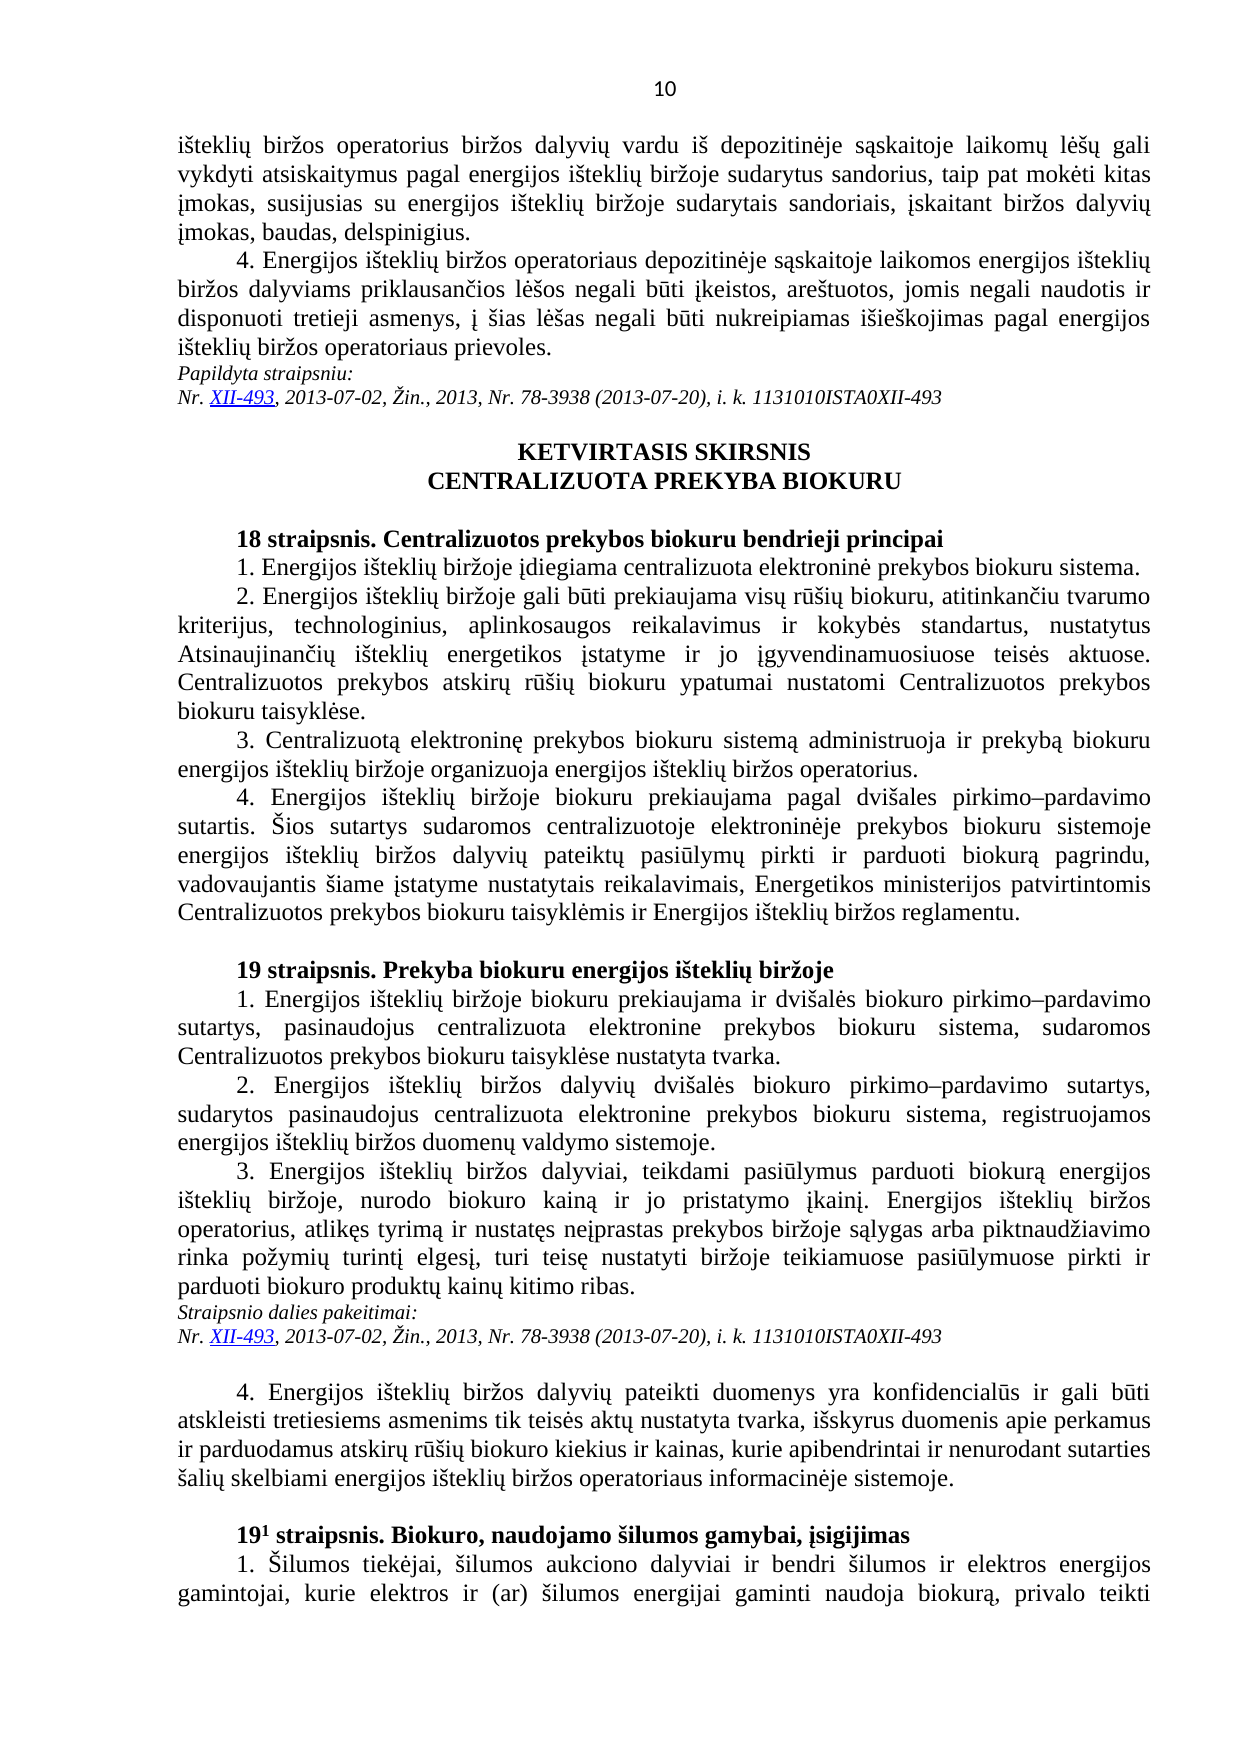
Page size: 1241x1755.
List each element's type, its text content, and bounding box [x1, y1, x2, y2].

text 4. Energijos išteklių biržos dalyvių pateikti duomenys yra konfidencialūs ir gali būti atskleisti tretiesiems asmenims tik teisės aktų nustatyta tvarka, išskyrus duomenis apie perkamus ir parduodamus atskirų rūšių biokuro kiekius ir kainas, kurie apibendrintai ir nenurodant sutarties šalių skelbiami energijos išteklių biržos operatoriaus informacinėje sistemoje. [177, 1377, 1152, 1492]
text 1. Energijos išteklių biržoje biokuru prekiaujama ir dvišalės biokuro pirkimo–pardavimo sutartys, pasinaudojus centralizuota elektronine prekybos biokuru sistema, sudaromos Centralizuotos prekybos biokuru taisyklėse nustatyta tvarka. [177, 984, 1152, 1070]
text 1. Šilumos tiekėjai, šilumos aukciono dalyviai ir bendri šilumos ir elektros energijos gamintojai, kurie elektros ir (ar) šilumos energijai gaminti naudoja biokurą, privalo teikti [177, 1549, 1152, 1607]
text Papildyta straipsniu: [177, 361, 1152, 385]
text 4. Energijos išteklių biržos operatoriaus depozitinėje sąskaitoje laikomos energijos išteklių biržos dalyviams priklausančios lėšos negali būti įkeistos, areštuotos, jomis negali naudotis ir disponuoti tretieji asmenys, į šias lėšas negali būti nukreipiamas išieškojimas pagal energijos išteklių biržos operatoriaus prievoles. [177, 246, 1152, 361]
text 2. Energijos išteklių biržoje gali būti prekiaujama visų rūšių biokuru, atitinkančiu tvarumo kriterijus, technologinius, aplinkosaugos reikalavimus ir kokybės standartus, nustatytus Atsinaujinančių išteklių energetikos įstatyme ir jo įgyvendinamuosiuose teisės aktuose. Centralizuotos prekybos atskirų rūšių biokuru ypatumai nustatomi Centralizuotos prekybos biokuru taisyklėse. [177, 581, 1152, 725]
text Straipsnio dalies pakeitimai: [177, 1300, 1152, 1324]
text 2. Energijos išteklių biržos dalyvių dvišalės biokuro pirkimo–pardavimo sutartys, sudarytos pasinaudojus centralizuota elektronine prekybos biokuru sistema, registruojamos energijos išteklių biržos duomenų valdymo sistemoje. [177, 1070, 1152, 1156]
text 3. Energijos išteklių biržos dalyviai, teikdami pasiūlymus parduoti biokurą energijos išteklių biržoje, nurodo biokuro kainą ir jo pristatymo įkainį. Energijos išteklių biržos operatorius, atlikęs tyrimą ir nustatęs neįprastas prekybos biržoje sąlygas arba piktnaudžiavimo rinka požymių turintį elgesį, turi teisę nustatyti biržoje teikiamuose pasiūlymuose pirkti ir parduoti biokuro produktų kainų kitimo ribas. [177, 1156, 1152, 1300]
text išteklių biržos operatorius biržos dalyvių vardu iš depozitinėje sąskaitoje laikomų lėšų gali vykdyti atsiskaitymus pagal energijos išteklių biržoje sudarytus sandorius, taip pat mokėti kitas įmokas, susijusias su energijos išteklių biržoje sudarytais sandoriais, įskaitant biržos dalyvių įmokas, baudas, delspinigius. [177, 131, 1152, 246]
text Nr. XII-493, 2013-07-02, Žin., 2013, Nr. 78-3938 (2013-07-20), i. k. 1131010ISTA0XII-493 [177, 385, 1152, 409]
text 3. Centralizuotą elektroninę prekybos biokuru sistemą administruoja ir prekybą biokuru energijos išteklių biržoje organizuoja energijos išteklių biržos operatorius. [177, 725, 1152, 782]
text 4. Energijos išteklių biržoje biokuru prekiaujama pagal dvišales pirkimo–pardavimo sutartis. Šios sutartys sudaromos centralizuotoje elektroninėje prekybos biokuru sistemoje energijos išteklių biržos dalyvių pateiktų pasiūlymų pirkti ir parduoti biokurą pagrindu, vadovaujantis šiame įstatyme nustatytais reikalavimais, Energetikos ministerijos patvirtintomis Centralizuotos prekybos biokuru taisyklėmis ir Energijos išteklių biržos reglamentu. [177, 782, 1152, 926]
text Nr. XII-493, 2013-07-02, Žin., 2013, Nr. 78-3938 (2013-07-20), i. k. 1131010ISTA0XII-493 [177, 1324, 1152, 1348]
text 19 straipsnis. Prekyba biokuru energijos išteklių biržoje [177, 955, 1152, 984]
text 191 straipsnis. Biokuro, naudojamo šilumos gamybai, įsigijimas [177, 1521, 1152, 1549]
text 1. Energijos išteklių biržoje įdiegiama centralizuota elektroninė prekybos biokuru sistema. [177, 552, 1152, 581]
text CENTRALIZUOTA PREKYBA BIOKURU [177, 466, 1152, 495]
text KETVIRTASIS SKIRSNIS [177, 437, 1152, 466]
text 18 straipsnis. Centralizuotos prekybos biokuru bendrieji principai [177, 524, 1152, 552]
